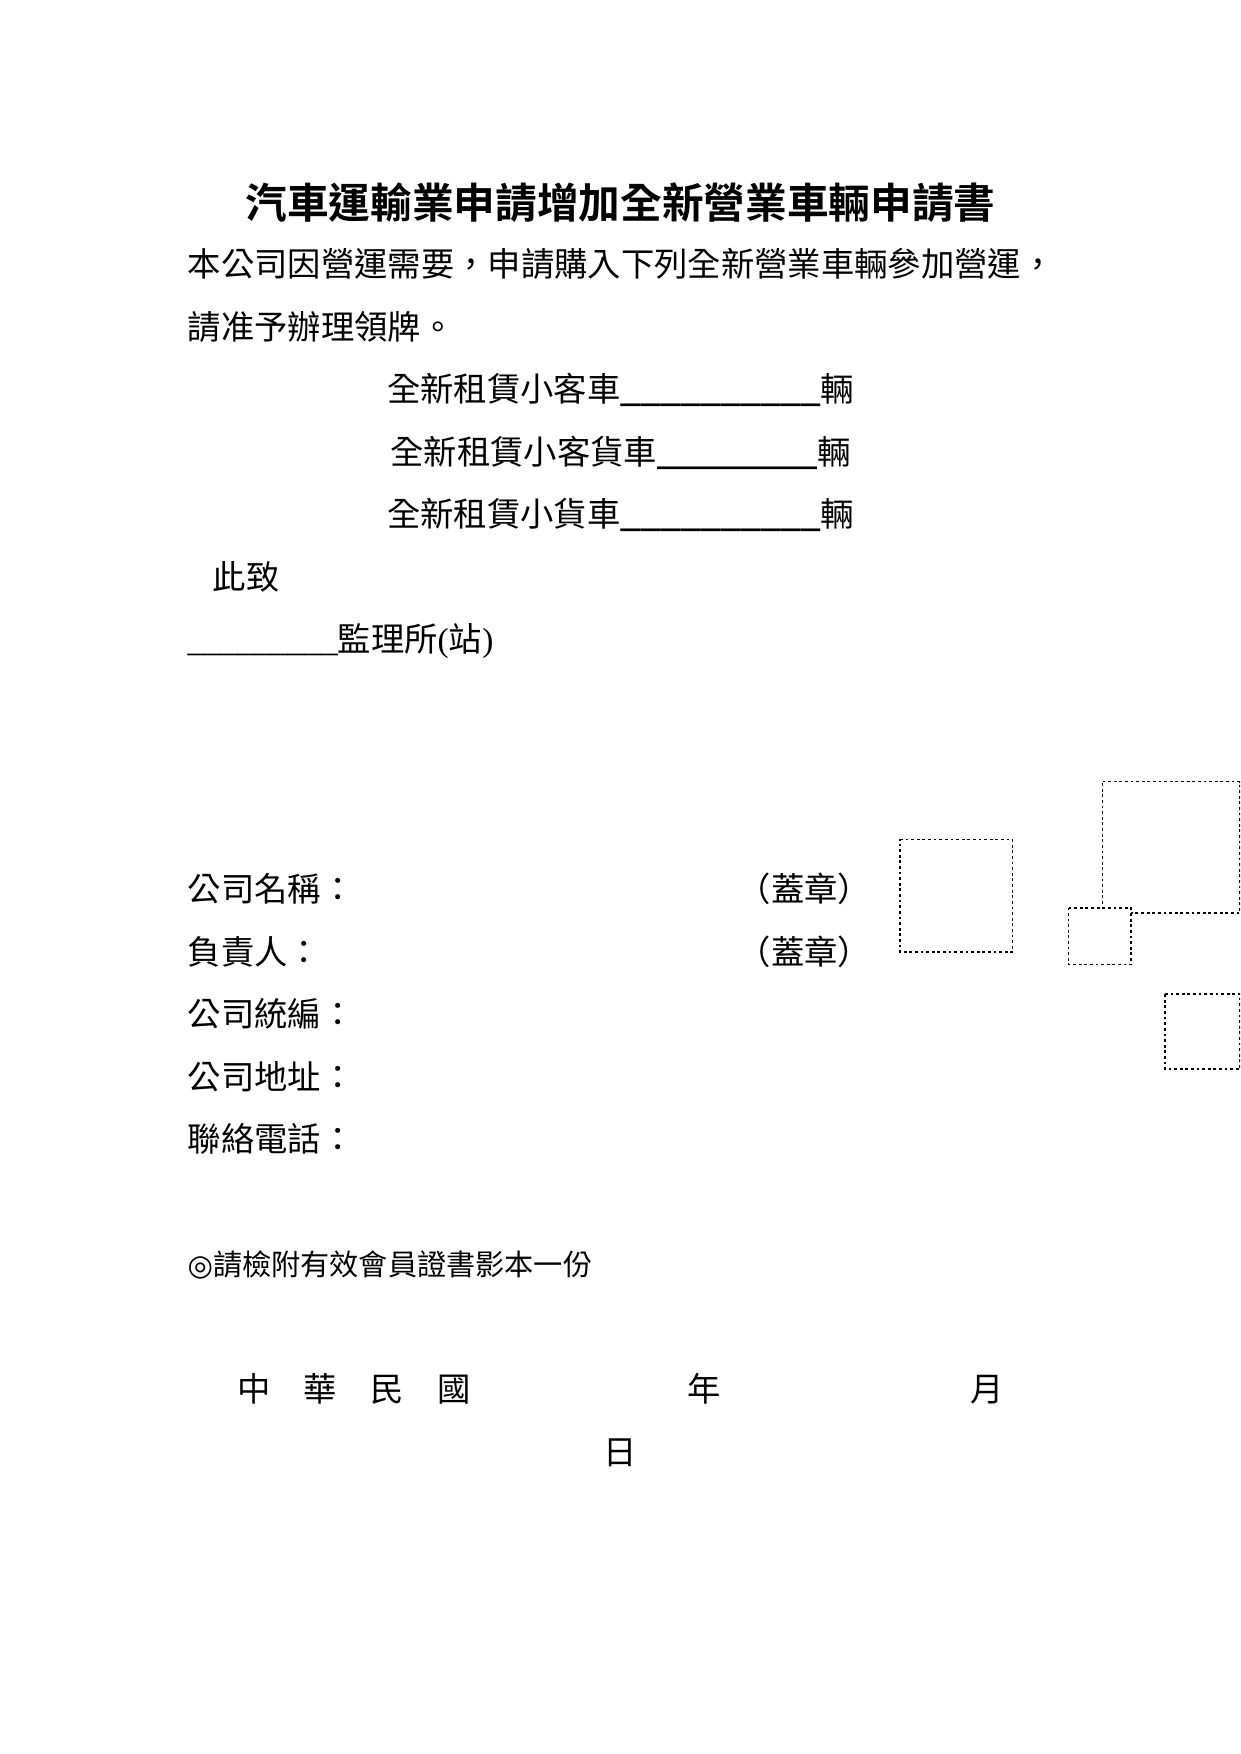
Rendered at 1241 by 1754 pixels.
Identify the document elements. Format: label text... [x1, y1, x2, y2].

text 本公司因營運需要，申請購入下列全新營業車輛參加營運，請准予辦理領牌。 [187, 221, 1053, 346]
text 聯絡電話： [187, 1096, 1053, 1158]
text 中 華 民 國 年 月 日 [187, 1346, 1053, 1471]
text 公司統編： [187, 971, 1053, 1033]
text ◎請檢附有效會員證書影本一份 [187, 1221, 1053, 1283]
text 汽車運輸業申請增加全新營業車輛申請書 [187, 158, 1053, 221]
text 公司地址： [187, 1033, 1053, 1096]
text _________監理所(站) [187, 596, 1053, 658]
text 全新租賃小客車__________輛 [187, 346, 1053, 408]
text 全新租賃小客貨車________輛 [187, 408, 1053, 471]
text [1013, 846, 1053, 908]
text 全新租賃小貨車__________輛 [187, 471, 1053, 533]
text 此致 [187, 533, 1053, 596]
text 負責人： （蓋章） [187, 908, 1053, 971]
text 公司名稱： （蓋章） [187, 846, 900, 908]
